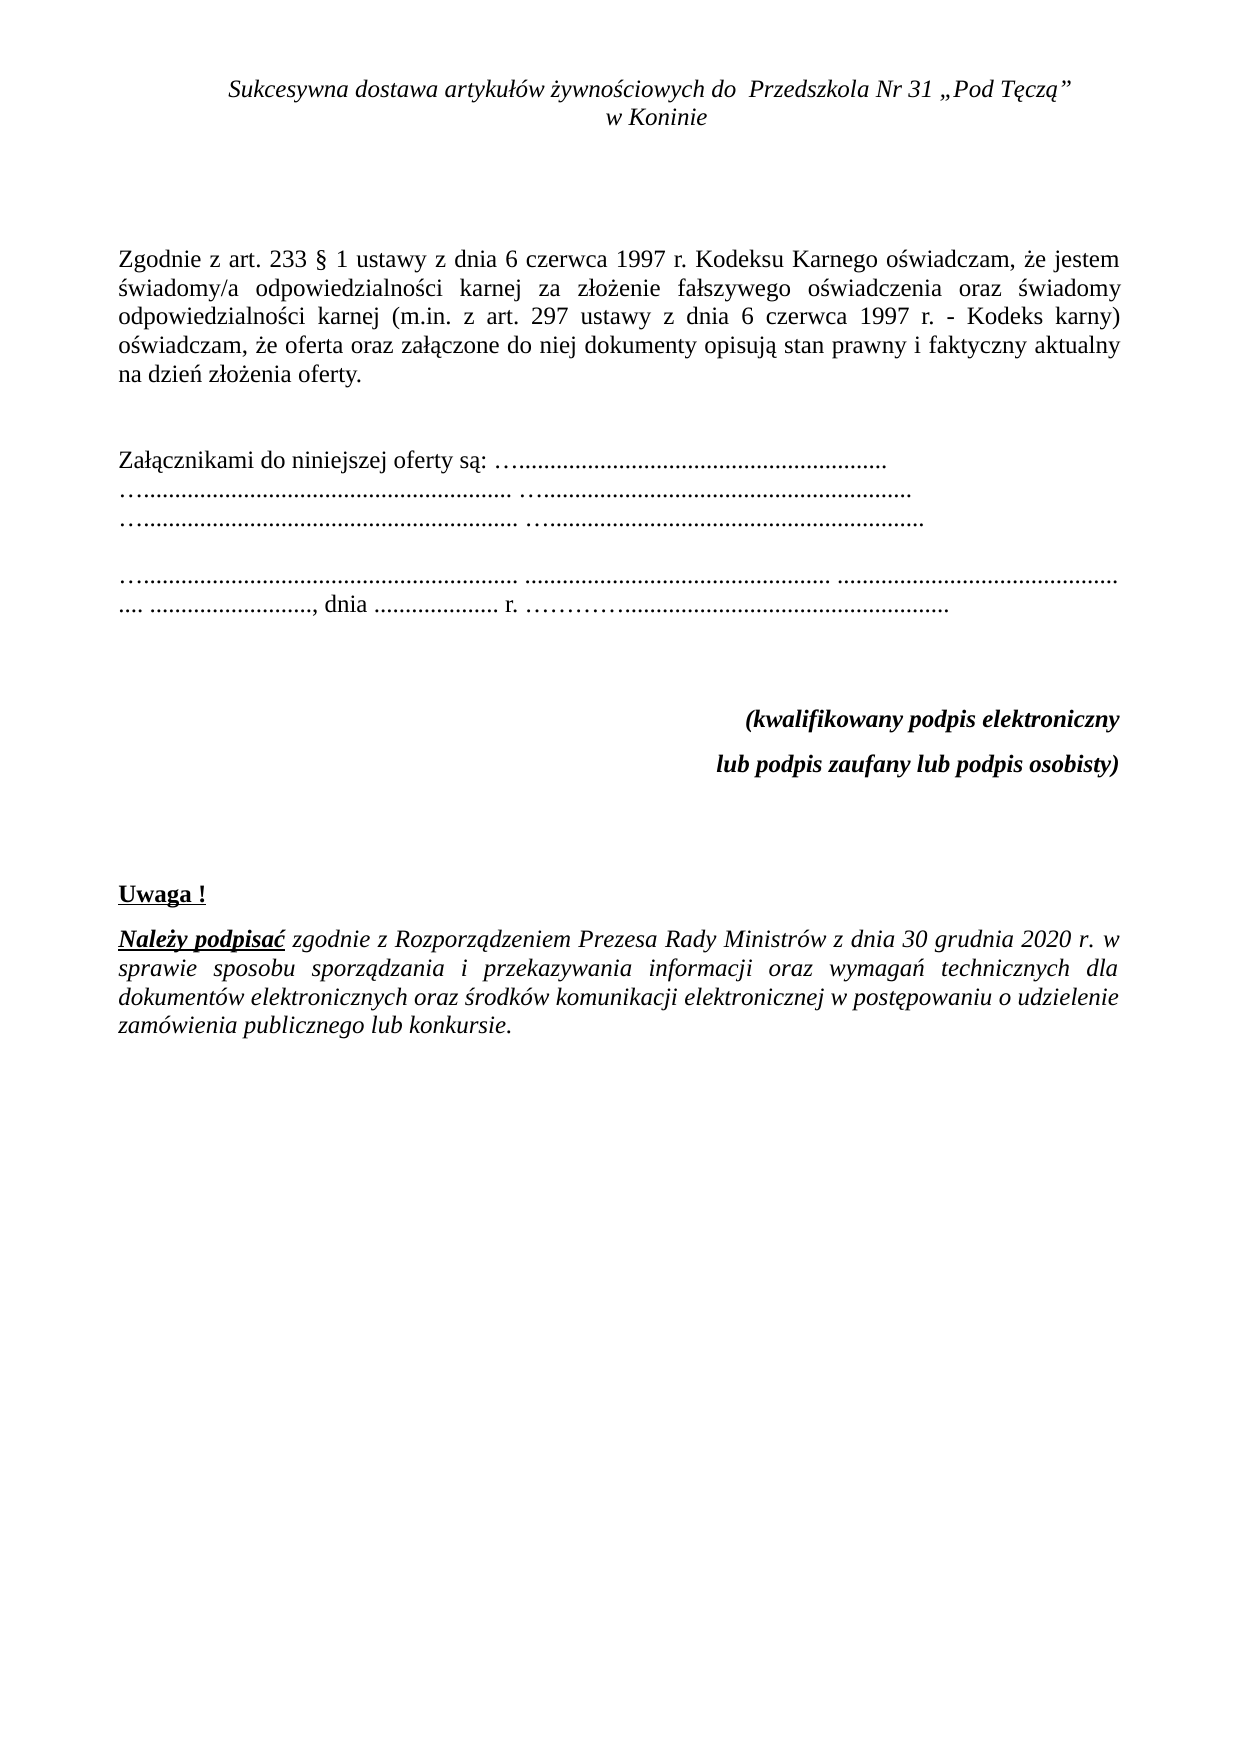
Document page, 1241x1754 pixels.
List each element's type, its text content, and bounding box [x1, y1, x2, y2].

text (kwalifikowany podpis elektroniczny [118, 704, 1122, 733]
text Uwaga ! [118, 879, 1122, 907]
text …............................................................ ................................................. ................................................. .........................., dnia .................... r. ………….................................................... [118, 531, 1122, 618]
text Załącznikami do niniejszej oferty są: …........................................................... …........................................................... …........................................................... …............................................................ …............................................................ [118, 445, 1122, 531]
text lub podpis zaufany lub podpis osobisty) [118, 749, 1122, 778]
text Zgodnie z art. 233 § 1 ustawy z dnia 6 czerwca 1997 r. Kodeksu Karnego oświadczam, że jestem świadomy/a odpowiedzialności karnej za złożenie fałszywego oświadczenia oraz świadomy odpowiedzialności karnej (m.in. z art. 297 ustawy z dnia 6 czerwca 1997 r. - Kodeks karny) oświadczam, że oferta oraz załączone do niej dokumenty opisują stan prawny i faktyczny aktualny na dzień złożenia oferty. [118, 244, 1122, 388]
text Należy podpisać zgodnie z Rozporządzeniem Prezesa Rady Ministrów z dnia 30 grudnia 2020 r. w sprawie sposobu sporządzania i przekazywania informacji oraz wymagań technicznych dla dokumentów elektronicznych oraz środków komunikacji elektronicznej w postępowaniu o udzielenie zamówienia publicznego lub konkursie. [118, 924, 1122, 1039]
